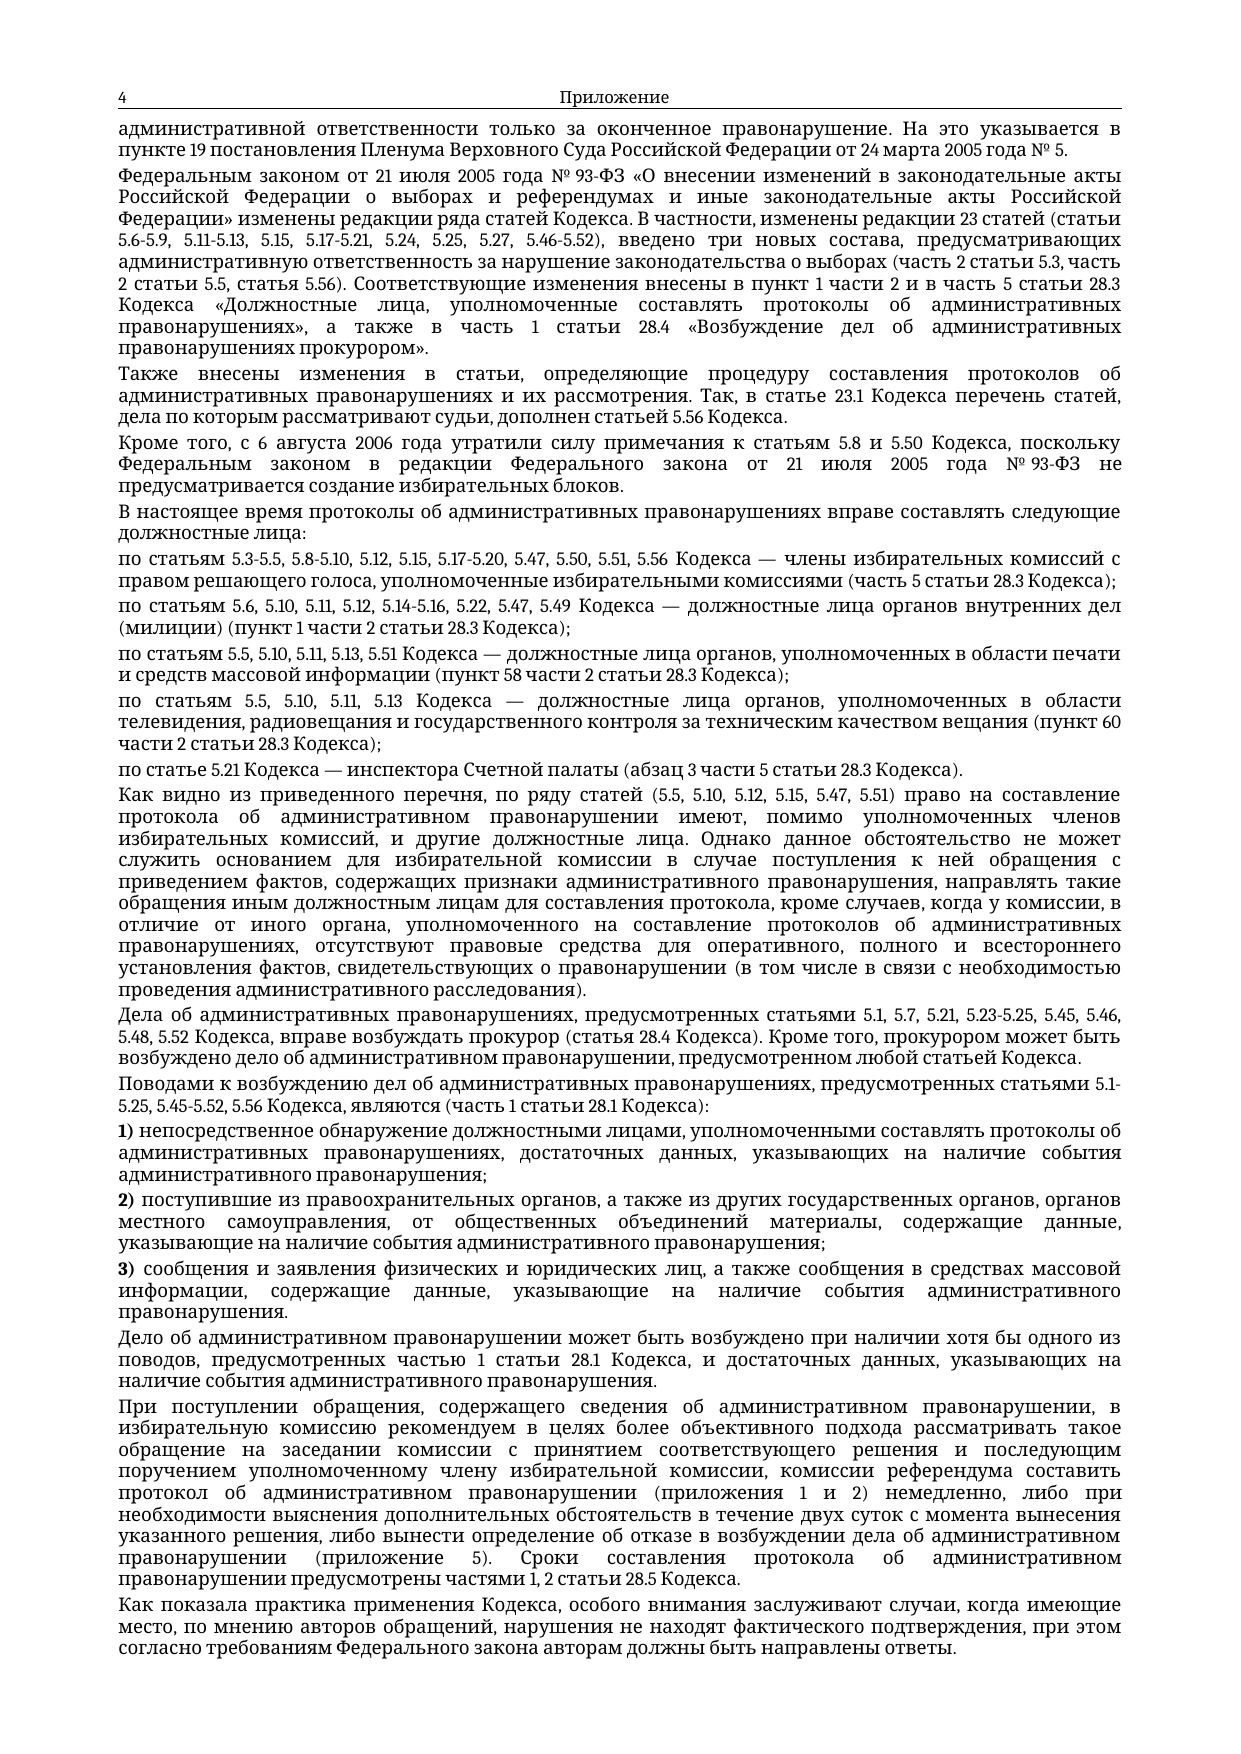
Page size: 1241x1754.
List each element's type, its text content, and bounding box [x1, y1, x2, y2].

text При поступлении обращения, содержащего сведения об административном правонарушении, в избирательную комиссию рекомендуем в целях более объективного подхода рассматривать такое обращение на заседании комиссии с принятием соответствующего решения и последующим поручением уполномоченному члену избирательной комиссии, комиссии референдума составить протокол об административном правонарушении (приложения 1 и 2) немедленно, либо при необходимости выяснения дополнительных обстоятельств в течение двух суток с момента вынесения указанного решения, либо вынести определение об отказе в возбуждении дела об административном правонарушении (приложение 5). Сроки составления протокола об административном правонарушении предусмотрены частями 1, 2 статьи 28.5 Кодекса. [118, 1396, 1122, 1590]
text 2) поступившие из правоохранительных органов, а также из других государственных органов, органов местного самоуправления, от общественных объединений материалы, содержащие данные, указывающие на наличие события административного правонарушения; [118, 1190, 1122, 1254]
text Дела об административных правонарушениях, предусмотренных статьями 5.1, 5.7, 5.21, 5.23-5.25, 5.45, 5.46, 5.48, 5.52 Кодекса, вправе возбуждать прокурор (статья 28.4 Кодекса). Кроме того, прокурором может быть возбуждено дело об административном правонарушении, предусмотренном любой статьей Кодекса. [118, 1005, 1122, 1069]
text по статье 5.21 Кодекса — инспектора Счетной палаты (абзац 3 части 5 статьи 28.3 Кодекса). [118, 759, 1122, 781]
text 3) сообщения и заявления физических и юридических лиц, а также сообщения в средствах массовой информации, содержащие данные, указывающие на наличие события административного правонарушения. [118, 1259, 1122, 1323]
text по статьям 5.6, 5.10, 5.11, 5.12, 5.14-5.16, 5.22, 5.47, 5.49 Кодекса — должностные лица органов внутренних дел (милиции) (пункт 1 части 2 статьи 28.3 Кодекса); [118, 596, 1122, 639]
text по статьям 5.5, 5.10, 5.11, 5.13, 5.51 Кодекса — должностные лица органов, уполномоченных в области печати и средств массовой информации (пункт 58 части 2 статьи 28.3 Кодекса); [118, 643, 1122, 686]
text административной ответственности только за оконченное правонарушение. На это указывается в пункте 19 постановления Пленума Верховного Суда Российской Федерации от 24 марта 2005 года № 5. [118, 118, 1122, 161]
text Федеральным законом от 21 июля 2005 года № 93-ФЗ «О внесении изменений в законодательные акты Российской Федерации о выборах и референдумах и иные законодательные акты Российской Федерации» изменены редакции ряда статей Кодекса. В частности, изменены редакции 23 статей (статьи 5.6-5.9, 5.11-5.13, 5.15, 5.17-5.21, 5.24, 5.25, 5.27, 5.46-5.52), введено три новых состава, предусматривающих административную ответственность за нарушение законодательства о выборах (часть 2 статьи 5.3, часть 2 статьи 5.5, статья 5.56). Соответствующие изменения внесены в пункт 1 части 2 и в часть 5 статьи 28.3 Кодекса «Должностные лица, уполномоченные составлять протоколы об административных правонарушениях», а также в часть 1 статьи 28.4 «Возбуждение дел об административных правонарушениях прокурором». [118, 165, 1122, 359]
text Кроме того, с 6 августа 2006 года утратили силу примечания к статьям 5.8 и 5.50 Кодекса, поскольку Федеральным законом в редакции Федерального закона от 21 июля 2005 года № 93-ФЗ не предусматривается создание избирательных блоков. [118, 432, 1122, 497]
text Как показала практика применения Кодекса, особого внимания заслуживают случаи, когда имеющие место, по мнению авторов обращений, нарушения не находят фактического подтверждения, при этом согласно требованиям Федерального закона авторам должны быть направлены ответы. [118, 1594, 1122, 1659]
text Поводами к возбуждению дел об административных правонарушениях, предусмотренных статьями 5.1-5.25, 5.45-5.52, 5.56 Кодекса, являются (часть 1 статьи 28.1 Кодекса): [118, 1074, 1122, 1117]
text по статьям 5.3-5.5, 5.8-5.10, 5.12, 5.15, 5.17-5.20, 5.47, 5.50, 5.51, 5.56 Кодекса — члены избирательных комиссий с правом решающего голоса, уполномоченные избирательными комиссиями (часть 5 статьи 28.3 Кодекса); [118, 548, 1122, 592]
text Дело об административном правонарушении может быть возбуждено при наличии хотя бы одного из поводов, предусмотренных частью 1 статьи 28.1 Кодекса, и достаточных данных, указывающих на наличие события административного правонарушения. [118, 1327, 1122, 1392]
text Также внесены изменения в статьи, определяющие процедуру составления протоколов об административных правонарушениях и их рассмотрения. Так, в статье 23.1 Кодекса перечень статей, дела по которым рассматривают судьи, дополнен статьей 5.56 Кодекса. [118, 363, 1122, 428]
text по статьям 5.5, 5.10, 5.11, 5.13 Кодекса — должностные лица органов, уполномоченных в области телевидения, радиовещания и государственного контроля за техническим качеством вещания (пункт 60 части 2 статьи 28.3 Кодекса); [118, 690, 1122, 755]
text Как видно из приведенного перечня, по ряду статей (5.5, 5.10, 5.12, 5.15, 5.47, 5.51) право на составление протокола об административном правонарушении имеют, помимо уполномоченных членов избирательных комиссий, и другие должностные лица. Однако данное обстоятельство не может служить основанием для избирательной комиссии в случае поступления к ней обращения с приведением фактов, содержащих признаки административного правонарушения, направлять такие обращения иным должностным лицам для составления протокола, кроме случаев, когда у комиссии, в отличие от иного органа, уполномоченного на составление протоколов об административных правонарушениях, отсутствуют правовые средства для оперативного, полного и всестороннего установления фактов, свидетельствующих о правонарушении (в том числе в связи с необходимостью проведения административного расследования). [118, 785, 1122, 1001]
text 1) непосредственное обнаружение должностными лицами, уполномоченными составлять протоколы об административных правонарушениях, достаточных данных, указывающих на наличие события административного правонарушения; [118, 1121, 1122, 1186]
text В настоящее время протоколы об административных правонарушениях вправе составлять следующие должностные лица: [118, 501, 1122, 544]
